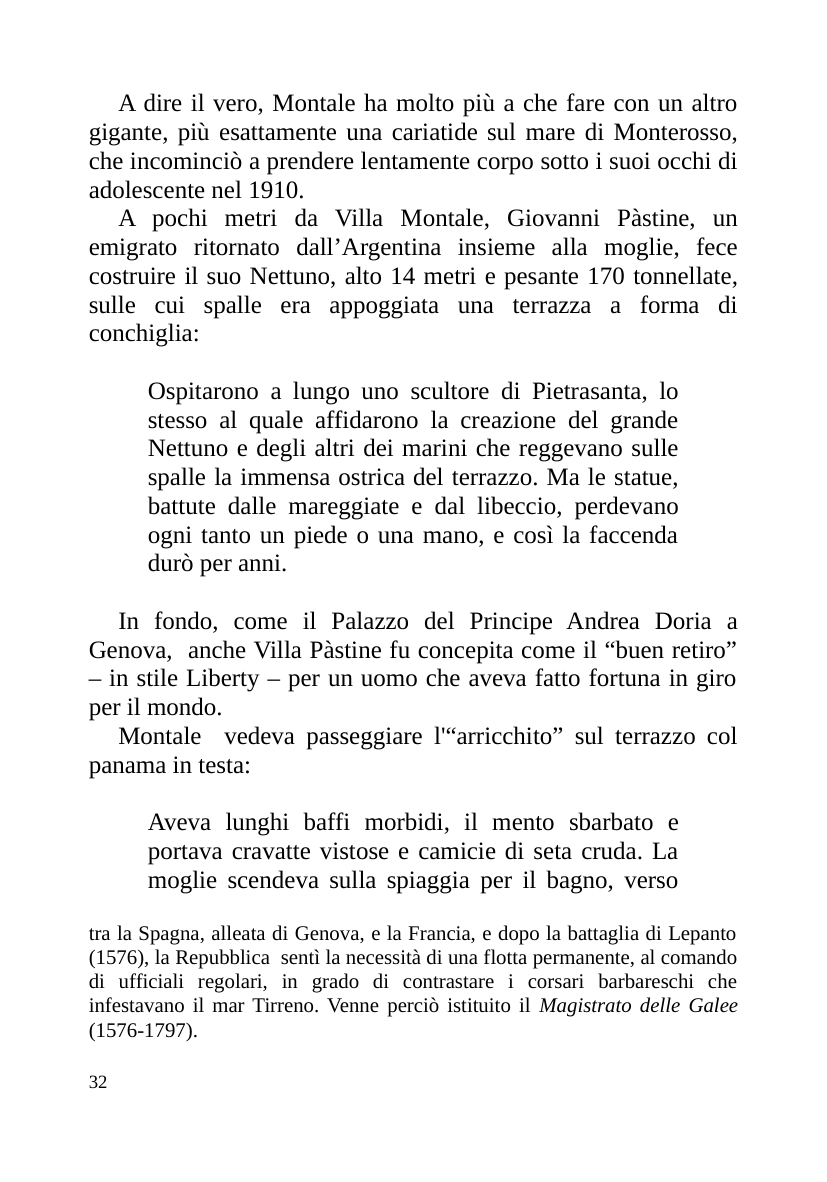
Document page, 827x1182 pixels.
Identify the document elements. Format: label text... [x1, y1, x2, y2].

text Aveva lunghi baffi morbidi, il mento sbarbato e portava cravatte vistose e camicie di seta cruda. La moglie scendeva sulla spiaggia per il bagno, verso [148, 807, 679, 893]
text A dire il vero, Montale ha molto più a che fare con un altro gigante, più esattamente una cariatide sul mare di Monterosso, che incominciò a prendere lentamente corpo sotto i suoi occhi di adolescente nel 1910. [88, 88, 738, 203]
text Montale vedeva passeggiare l'“arricchito” sul terrazzo col panama in testa: [88, 721, 738, 778]
text tra la Spagna, alleata di Genova, e la Francia, e dopo la battaglia di Lepanto (1576), la Repubblica sentì la necessità di una flotta permanente, al comando di ufficiali regolari, in grado di contrastare i corsari barbareschi che infestavano il mar Tirreno. Venne perciò istituito il Magistrato delle Galee (1576-1797). [88, 921, 738, 1042]
text A pochi metri da Villa Montale, Giovanni Pàstine, un emigrato ritornato dall’Argentina insieme alla moglie, fece costruire il suo Nettuno, alto 14 metri e pesante 170 tonnellate, sulle cui spalle era appoggiata una terrazza a forma di conchiglia: [88, 203, 738, 347]
text Ospitarono a lungo uno scultore di Pietrasanta, lo stesso al quale affidarono la creazione del grande Nettuno e degli altri dei marini che reggevano sulle spalle la immensa ostrica del terrazzo. Ma le statue, battute dalle mareggiate e dal libeccio, perdevano ogni tanto un piede o una mano, e così la faccenda durò per anni. [148, 376, 679, 577]
text In fondo, come il Palazzo del Principe Andrea Doria a Genova, anche Villa Pàstine fu concepita come il “buen retiro” – in stile Liberty – per un uomo che aveva fatto fortuna in giro per il mondo. [88, 606, 738, 721]
